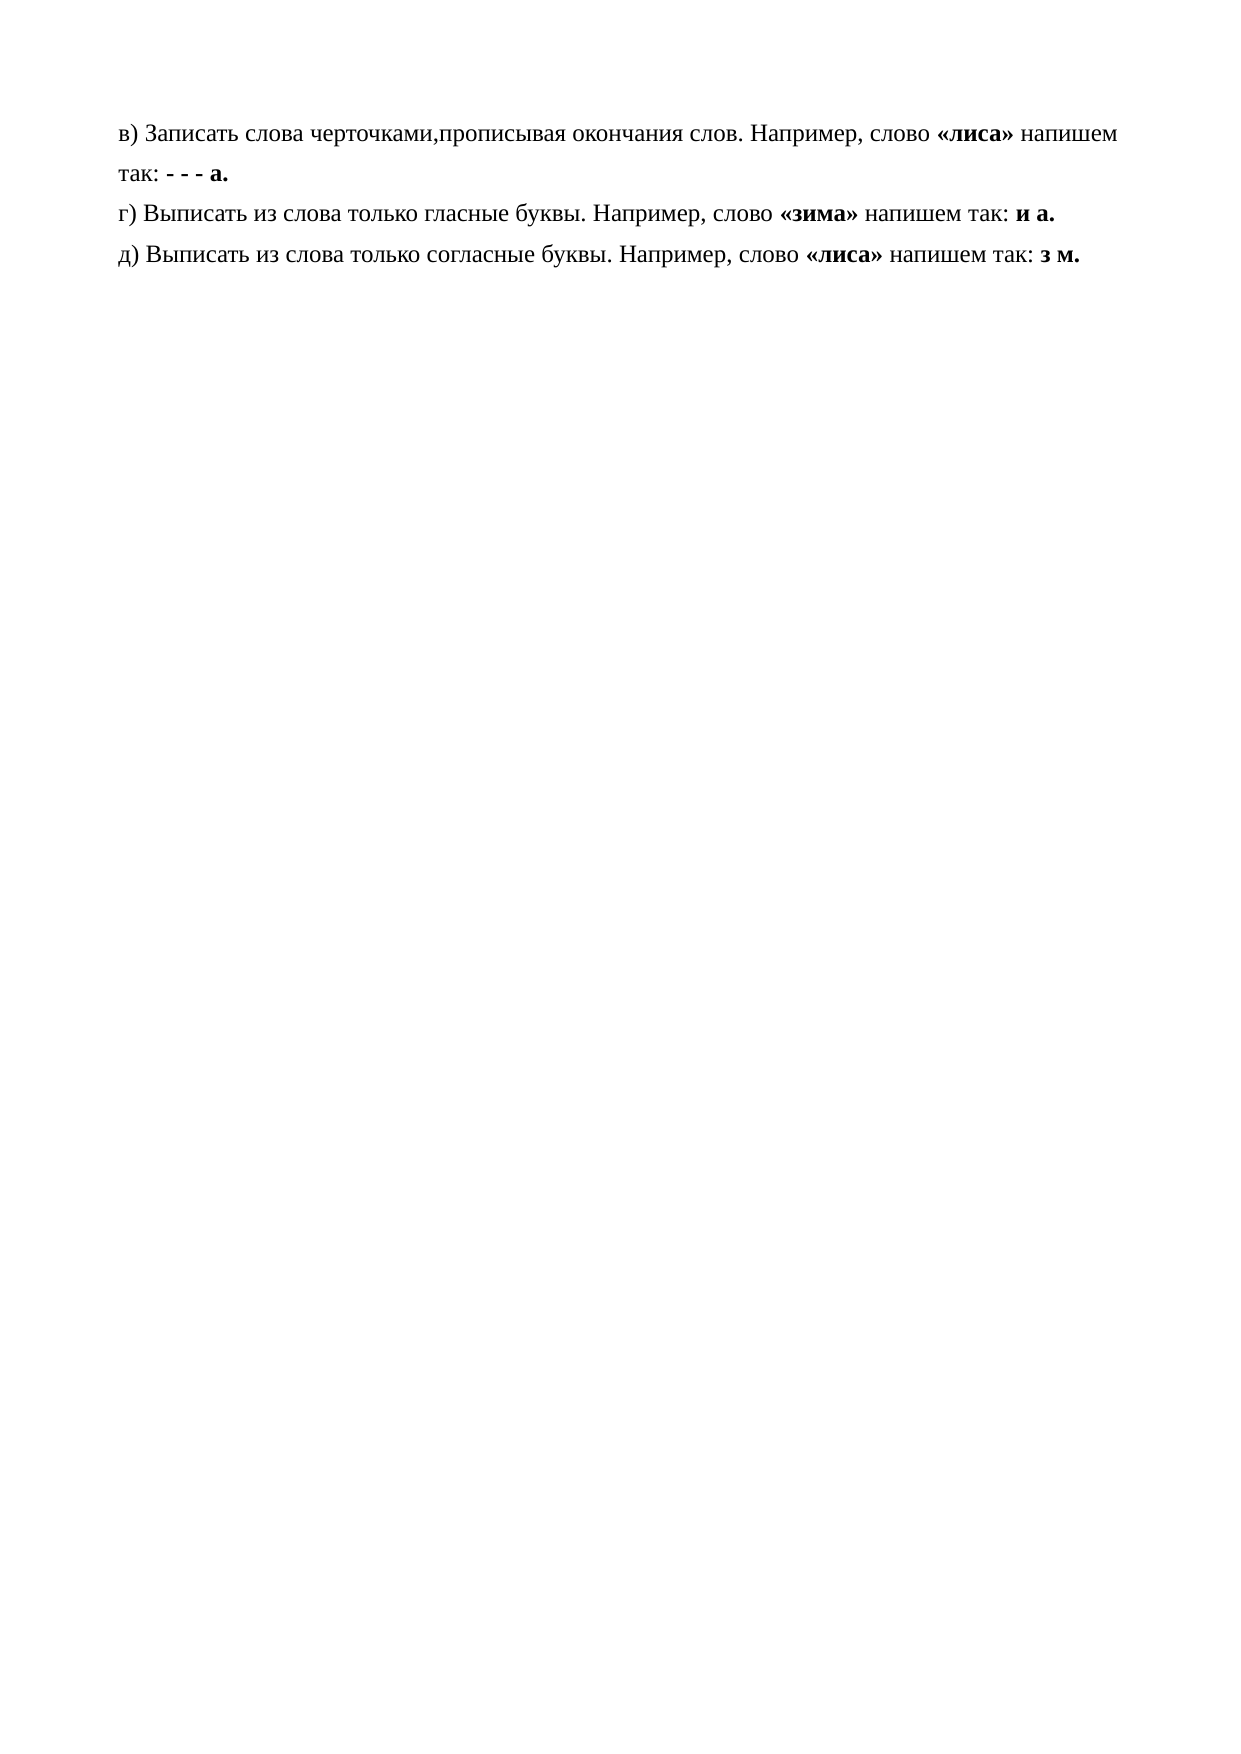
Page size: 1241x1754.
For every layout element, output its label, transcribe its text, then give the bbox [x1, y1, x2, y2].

text в) Записать слова черточками,прописывая окончания слов. Например, слово «лиса» напишем так: - - - а. [118, 118, 1122, 187]
text г) Выписать из слова только гласные буквы. Например, слово «зима» напишем так: и а. [118, 198, 1122, 227]
text д) Выписать из слова только согласные буквы. Например, слово «лиса» напишем так: з м. [118, 239, 1122, 267]
